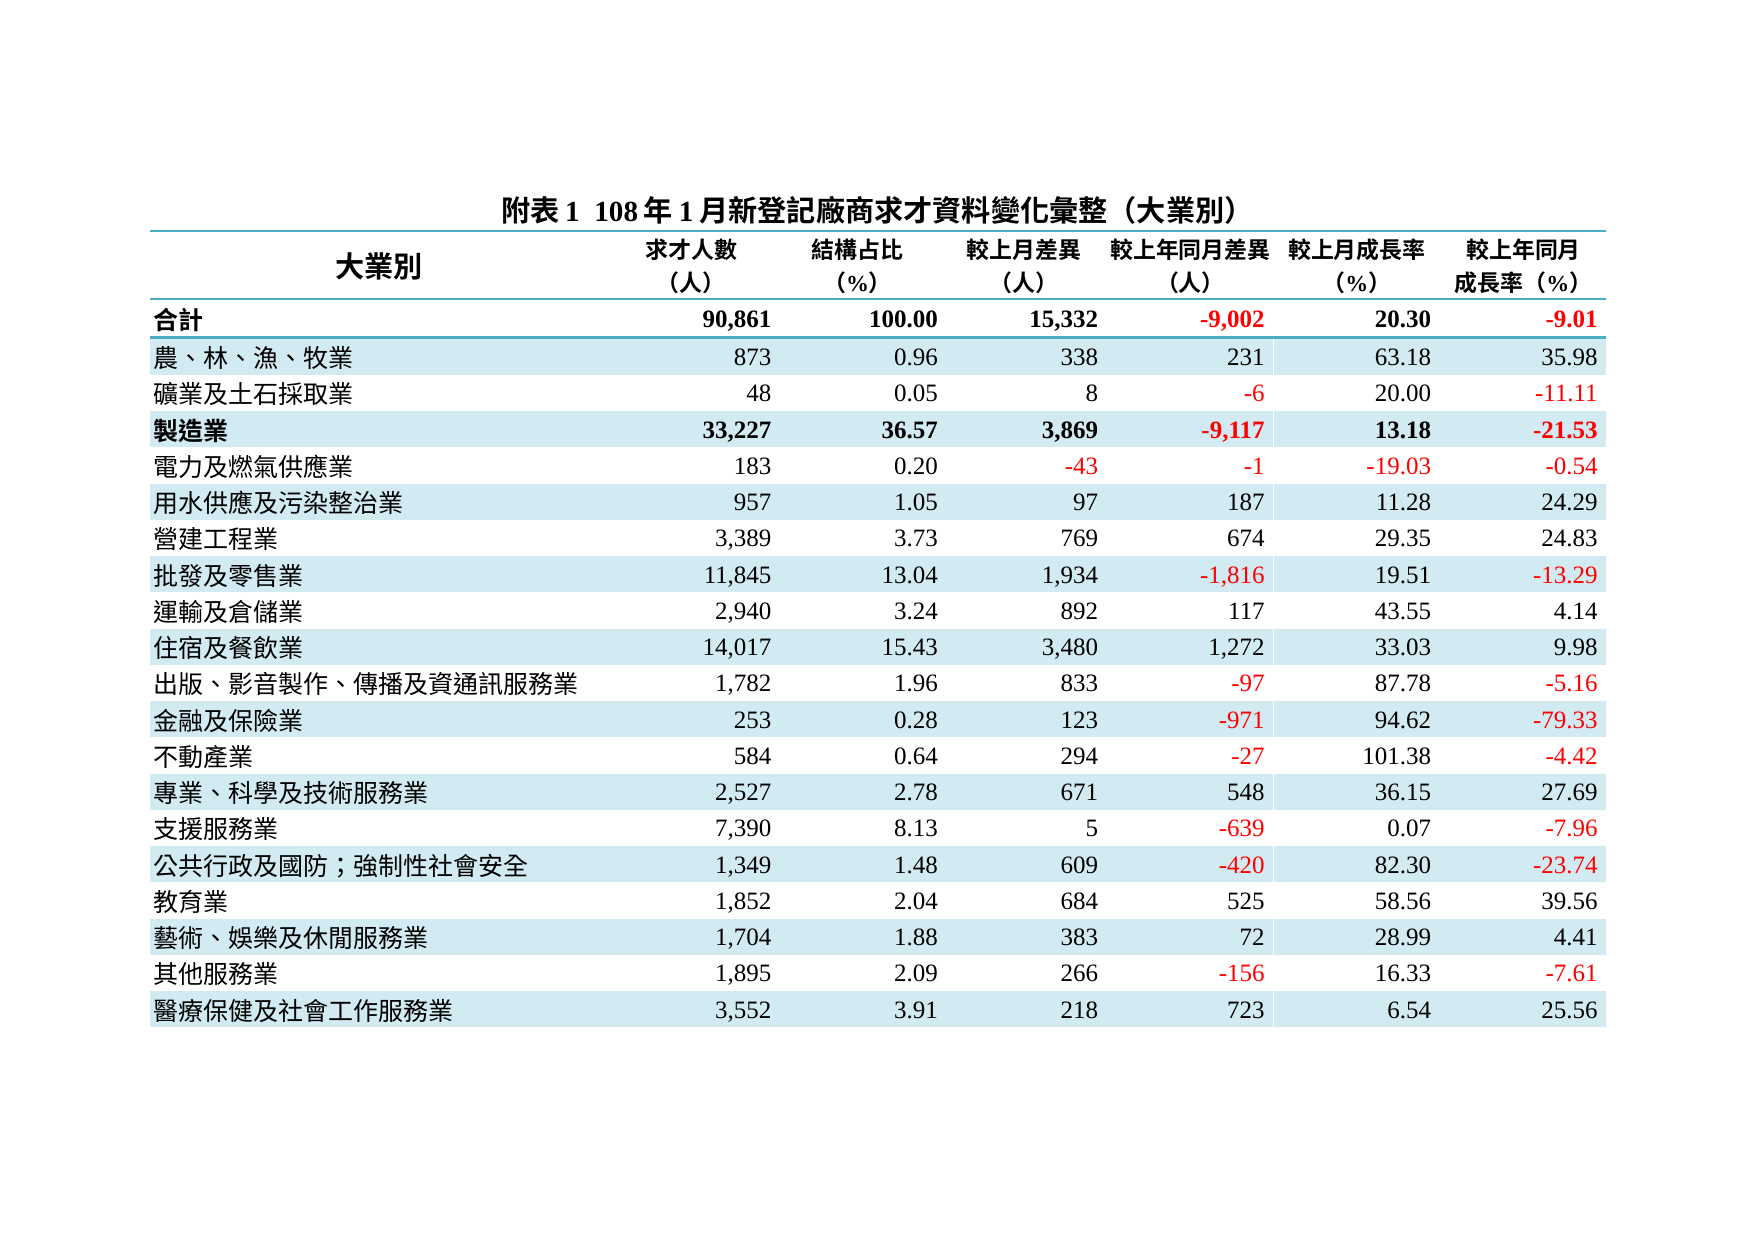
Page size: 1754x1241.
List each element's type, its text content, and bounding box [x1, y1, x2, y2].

table_cell 14,017 [608, 629, 774, 665]
table_cell 藝術、娛樂及休閒服務業 [150, 919, 608, 955]
table_cell 294 [941, 737, 1107, 773]
table_cell -7.61 [1440, 955, 1606, 991]
table_cell 833 [941, 665, 1107, 701]
table_cell -5.16 [1440, 665, 1606, 701]
table_cell 1,934 [941, 556, 1107, 592]
table_cell -79.33 [1440, 701, 1606, 737]
table_cell 90,861 [608, 300, 774, 336]
table_cell 609 [941, 846, 1107, 882]
table_cell 電力及燃氣供應業 [150, 447, 608, 483]
table_cell 2.09 [774, 955, 941, 991]
table_cell -420 [1107, 846, 1273, 882]
table_cell 39.56 [1440, 882, 1606, 918]
table_cell 0.05 [774, 375, 941, 411]
table_cell 1.88 [774, 919, 941, 955]
table_cell 33.03 [1274, 629, 1440, 665]
table_cell -4.42 [1440, 737, 1606, 773]
table_cell 15.43 [774, 629, 941, 665]
table_cell 3,869 [941, 411, 1107, 447]
table_cell 58.56 [1274, 882, 1440, 918]
table_cell 892 [941, 592, 1107, 628]
table_header 大業別 [150, 232, 608, 298]
table_cell -6 [1107, 375, 1273, 411]
table_cell 金融及保險業 [150, 701, 608, 737]
table_cell 1.96 [774, 665, 941, 701]
table_cell 製造業 [150, 411, 608, 447]
table_cell 187 [1107, 484, 1273, 520]
table_cell 48 [608, 375, 774, 411]
table_cell 住宿及餐飲業 [150, 629, 608, 665]
table_cell 525 [1107, 882, 1273, 918]
table_cell 674 [1107, 520, 1273, 556]
table_cell 礦業及土石採取業 [150, 375, 608, 411]
table_cell 957 [608, 484, 774, 520]
table_cell 8 [941, 375, 1107, 411]
table_cell -1,816 [1107, 556, 1273, 592]
table_cell 13.18 [1274, 411, 1440, 447]
table_cell 支援服務業 [150, 810, 608, 846]
table_cell 117 [1107, 592, 1273, 628]
table_cell 出版、影音製作、傳播及資通訊服務業 [150, 665, 608, 701]
table_cell 8.13 [774, 810, 941, 846]
table_cell 383 [941, 919, 1107, 955]
table_cell 3.73 [774, 520, 941, 556]
table_cell 72 [1107, 919, 1273, 955]
table_cell 教育業 [150, 882, 608, 918]
table_cell -639 [1107, 810, 1273, 846]
table_cell 29.35 [1274, 520, 1440, 556]
table_cell -97 [1107, 665, 1273, 701]
table_cell 0.64 [774, 737, 941, 773]
table_cell 農、林、漁、牧業 [150, 339, 608, 375]
table_cell 0.28 [774, 701, 941, 737]
table_cell -9,117 [1107, 411, 1273, 447]
table_cell 671 [941, 774, 1107, 810]
table_cell 36.15 [1274, 774, 1440, 810]
table_cell 24.83 [1440, 520, 1606, 556]
table_header 求才人數 （人） [608, 232, 774, 298]
table_cell 183 [608, 447, 774, 483]
table_cell 批發及零售業 [150, 556, 608, 592]
table_cell 4.14 [1440, 592, 1606, 628]
table_cell 33,227 [608, 411, 774, 447]
table_cell 2.78 [774, 774, 941, 810]
table_cell 公共行政及國防；強制性社會安全 [150, 846, 608, 882]
table_cell 684 [941, 882, 1107, 918]
table_cell -13.29 [1440, 556, 1606, 592]
table_cell 35.98 [1440, 339, 1606, 375]
table_cell 100.00 [774, 300, 941, 336]
table_cell 1,349 [608, 846, 774, 882]
table_cell 769 [941, 520, 1107, 556]
table_header 較上年同月差異 （人） [1107, 232, 1273, 298]
table_cell 19.51 [1274, 556, 1440, 592]
table_cell 7,390 [608, 810, 774, 846]
table_cell 其他服務業 [150, 955, 608, 991]
table_cell 6.54 [1274, 991, 1440, 1027]
table_cell 20.00 [1274, 375, 1440, 411]
table_cell 運輸及倉儲業 [150, 592, 608, 628]
table_cell 0.96 [774, 339, 941, 375]
table_cell -9.01 [1440, 300, 1606, 336]
table_cell 873 [608, 339, 774, 375]
table_cell 15,332 [941, 300, 1107, 336]
table_cell -156 [1107, 955, 1273, 991]
table_cell 3,552 [608, 991, 774, 1027]
table_cell 2.04 [774, 882, 941, 918]
table_cell 用水供應及污染整治業 [150, 484, 608, 520]
table_cell 548 [1107, 774, 1273, 810]
table_cell -9,002 [1107, 300, 1273, 336]
table_cell 2,527 [608, 774, 774, 810]
table_cell 16.33 [1274, 955, 1440, 991]
table_cell 醫療保健及社會工作服務業 [150, 991, 608, 1027]
table_cell 1,272 [1107, 629, 1273, 665]
table_cell 36.57 [774, 411, 941, 447]
table_cell 24.29 [1440, 484, 1606, 520]
table_cell 3,480 [941, 629, 1107, 665]
table_cell 1.48 [774, 846, 941, 882]
table_cell -11.11 [1440, 375, 1606, 411]
text 附表1 108年1月新登記廠商求才資料變化彙整（大業別） [150, 187, 1604, 229]
table_cell 97 [941, 484, 1107, 520]
table_cell -1 [1107, 447, 1273, 483]
table_cell 101.38 [1274, 737, 1440, 773]
table_cell 營建工程業 [150, 520, 608, 556]
table_cell -19.03 [1274, 447, 1440, 483]
table_header 較上月成長率 （%） [1274, 232, 1440, 298]
table_cell 25.56 [1440, 991, 1606, 1027]
table_cell 231 [1107, 339, 1273, 375]
table_cell 11,845 [608, 556, 774, 592]
table_cell 1,895 [608, 955, 774, 991]
table_cell 338 [941, 339, 1107, 375]
table_cell 87.78 [1274, 665, 1440, 701]
table_cell -971 [1107, 701, 1273, 737]
table_cell 4.41 [1440, 919, 1606, 955]
table_cell -23.74 [1440, 846, 1606, 882]
table_cell 94.62 [1274, 701, 1440, 737]
table_cell 9.98 [1440, 629, 1606, 665]
table_cell 2,940 [608, 592, 774, 628]
table_cell 27.69 [1440, 774, 1606, 810]
table_cell 20.30 [1274, 300, 1440, 336]
table_cell 1,704 [608, 919, 774, 955]
table_cell 5 [941, 810, 1107, 846]
table_header 較上年同月 成長率（%） [1440, 232, 1606, 298]
table_cell 11.28 [1274, 484, 1440, 520]
table_cell 3.24 [774, 592, 941, 628]
table_cell 218 [941, 991, 1107, 1027]
table_header 結構占比 （%） [774, 232, 941, 298]
table_cell 43.55 [1274, 592, 1440, 628]
table_cell 3.91 [774, 991, 941, 1027]
table_cell 28.99 [1274, 919, 1440, 955]
table_cell 合計 [150, 300, 608, 336]
table_cell 1,782 [608, 665, 774, 701]
table_cell 584 [608, 737, 774, 773]
table_cell 123 [941, 701, 1107, 737]
table_cell 1.05 [774, 484, 941, 520]
table_cell 0.07 [1274, 810, 1440, 846]
table_cell -21.53 [1440, 411, 1606, 447]
table_cell 723 [1107, 991, 1273, 1027]
table_header 較上月差異 （人） [941, 232, 1107, 298]
table_cell -0.54 [1440, 447, 1606, 483]
table_cell 266 [941, 955, 1107, 991]
table_cell 63.18 [1274, 339, 1440, 375]
table_cell 82.30 [1274, 846, 1440, 882]
table_cell -43 [941, 447, 1107, 483]
table_cell 專業、科學及技術服務業 [150, 774, 608, 810]
table_cell 3,389 [608, 520, 774, 556]
table_cell -27 [1107, 737, 1273, 773]
table_cell 1,852 [608, 882, 774, 918]
table_cell 不動產業 [150, 737, 608, 773]
table_cell 253 [608, 701, 774, 737]
table_cell 0.20 [774, 447, 941, 483]
table_cell -7.96 [1440, 810, 1606, 846]
table_cell 13.04 [774, 556, 941, 592]
